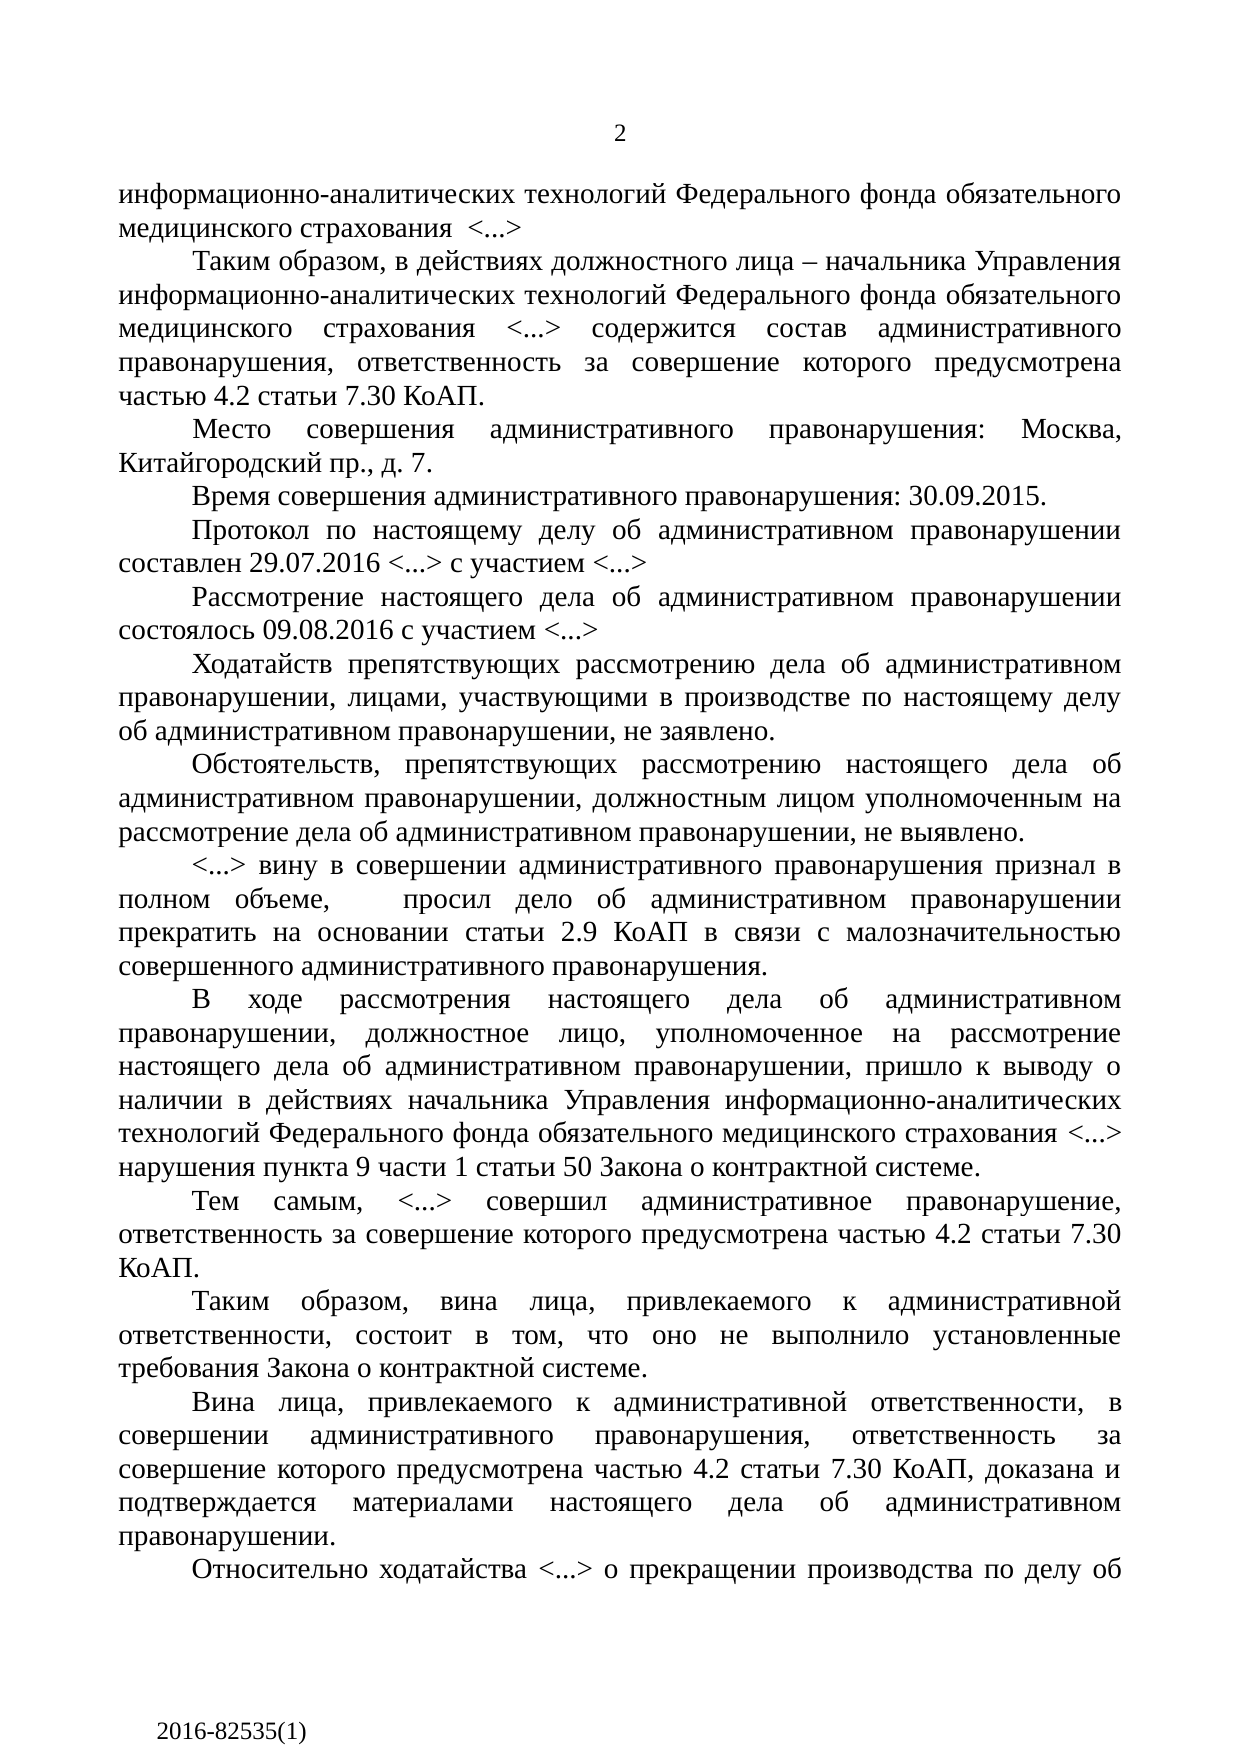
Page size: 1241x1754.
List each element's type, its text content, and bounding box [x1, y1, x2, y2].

text Обстоятельств, препятствующих рассмотрению настоящего дела об административном правонарушении, должностным лицом уполномоченным на рассмотрение дела об административном правонарушении, не выявлено. [118, 747, 1122, 847]
text Относительно ходатайства <...> о прекращении производства по делу об [118, 1552, 1122, 1585]
text Таким образом, вина лица, привлекаемого к административной ответственности, состоит в том, что оно не выполнило установленные требования Закона о контрактной системе. [118, 1283, 1122, 1384]
text Тем самым, <...> совершил административное правонарушение, ответственность за совершение которого предусмотрена частью 4.2 статьи 7.30 КоАП. [118, 1183, 1122, 1283]
text Ходатайств препятствующих рассмотрению дела об административном правонарушении, лицами, участвующими в производстве по настоящему делу об административном правонарушении, не заявлено. [118, 646, 1122, 747]
text информационно-аналитических технологий Федерального фонда обязательного медицинского страхования <...> [118, 176, 1122, 243]
text Рассмотрение настоящего дела об административном правонарушении состоялось 09.08.2016 с участием <...> [118, 579, 1122, 646]
text Место совершения административного правонарушения: Москва, Китайгородский пр., д. 7. [118, 411, 1122, 478]
text В ходе рассмотрения настоящего дела об административном правонарушении, должностное лицо, уполномоченное на рассмотрение настоящего дела об административном правонарушении, пришло к выводу о наличии в действиях начальника Управления информационно-аналитических технологий Федерального фонда обязательного медицинского страхования <...> нарушения пункта 9 части 1 статьи 50 Закона о контрактной системе. [118, 981, 1122, 1183]
text Вина лица, привлекаемого к административной ответственности, в совершении административного правонарушения, ответственность за совершение которого предусмотрена частью 4.2 статьи 7.30 КоАП, доказана и подтверждается материалами настоящего дела об административном правонарушении. [118, 1384, 1122, 1552]
text <...> вину в совершении административного правонарушения признал в полном объеме, просил дело об административном правонарушении прекратить на основании статьи 2.9 КоАП в связи с малозначительностью совершенного административного правонарушения. [118, 847, 1122, 981]
text Протокол по настоящему делу об административном правонарушении составлен 29.07.2016 <...> с участием <...> [118, 512, 1122, 579]
text Время совершения административного правонарушения: 30.09.2015. [118, 478, 1122, 512]
text Таким образом, в действиях должностного лица – начальника Управления информационно-аналитических технологий Федерального фонда обязательного медицинского страхования <...> содержится состав административного правонарушения, ответственность за совершение которого предусмотрена частью 4.2 статьи 7.30 КоАП. [118, 243, 1122, 411]
